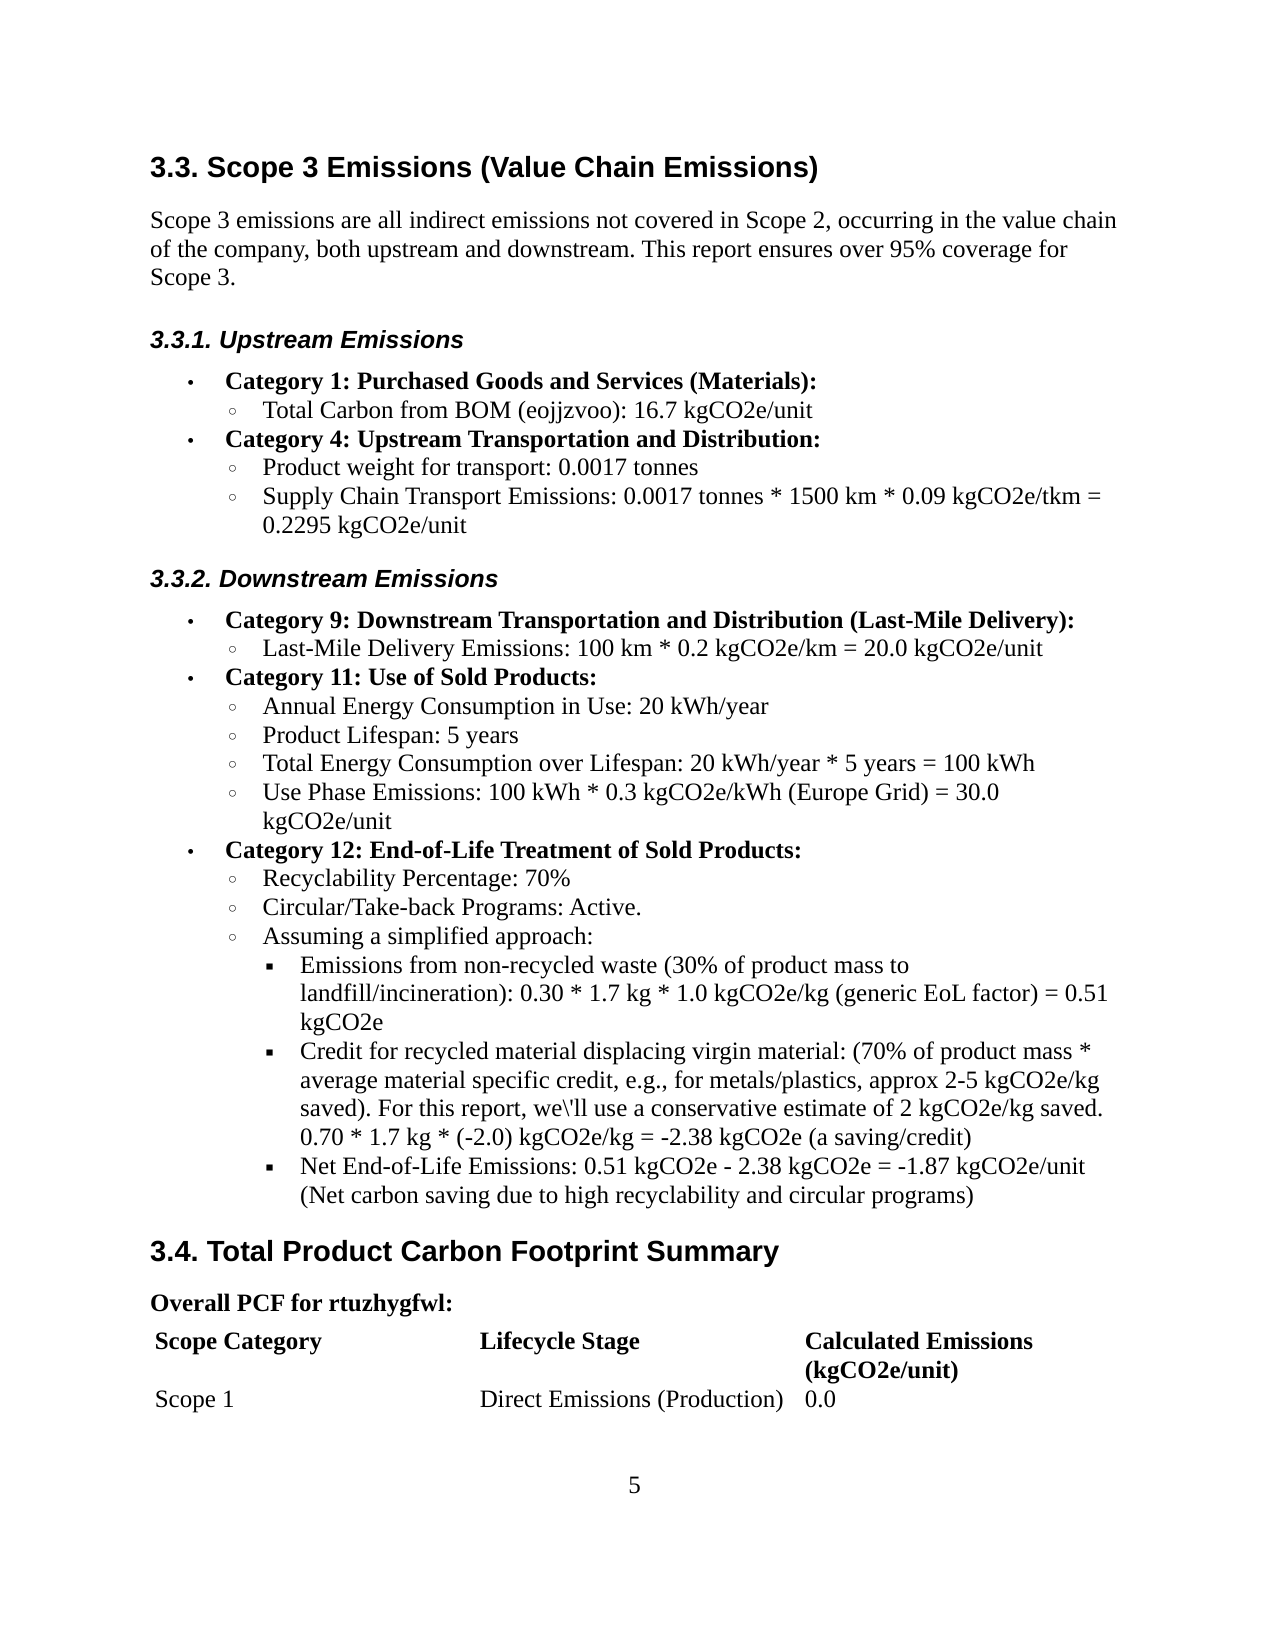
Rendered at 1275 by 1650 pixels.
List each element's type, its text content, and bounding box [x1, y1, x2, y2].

table_header Scope Category [150, 1326, 475, 1384]
list Total Carbon from BOM (eojjzvoo): 16.7 kgCO2e/unit [225, 395, 1125, 424]
text Scope 3 emissions are all indirect emissions not covered in Scope 2, occurring in the value chain of the company, both upstream and downstream. This report ensures over 95% coverage for Scope 3. [150, 205, 1125, 291]
list Category 4: Upstream Transportation and Distribution: [187, 424, 1125, 452]
list Category 12: End-of-Life Treatment of Sold Products: [187, 835, 1125, 863]
list Recyclability Percentage: 70% [225, 863, 1125, 892]
table_header Calculated Emissions (kgCO2e/unit) [800, 1326, 1125, 1384]
list Product Lifespan: 5 years [225, 720, 1125, 748]
list Category 1: Purchased Goods and Services (Materials): [187, 366, 1125, 395]
list Use Phase Emissions: 100 kWh * 0.3 kgCO2e/kWh (Europe Grid) = 30.0 kgCO2e/unit [225, 777, 1125, 835]
list Product weight for transport: 0.0017 tonnes [225, 452, 1125, 481]
list Total Energy Consumption over Lifespan: 20 kWh/year * 5 years = 100 kWh [225, 748, 1125, 777]
table_cell 0.0 [800, 1384, 1125, 1412]
list Credit for recycled material displacing virgin material: (70% of product mass * average material specific credit, e.g., for metals/plastics, approx 2-5 kgCO2e/kg saved). For this report, we\'ll use a conservative estimate of 2 kgCO2e/kg saved. 0.70 * 1.7 kg * (-2.0) kgCO2e/kg = -2.38 kgCO2e (a saving/credit) [262, 1036, 1125, 1151]
list Assuming a simplified approach: [225, 921, 1125, 950]
list Annual Energy Consumption in Use: 20 kWh/year [225, 691, 1125, 720]
table_cell Scope 1 [150, 1384, 475, 1412]
list Supply Chain Transport Emissions: 0.0017 tonnes * 1500 km * 0.09 kgCO2e/tkm = 0.2295 kgCO2e/unit [225, 481, 1125, 539]
list Last-Mile Delivery Emissions: 100 km * 0.2 kgCO2e/km = 20.0 kgCO2e/unit [225, 633, 1125, 662]
table_cell Direct Emissions (Production) [475, 1384, 800, 1412]
list Net End-of-Life Emissions: 0.51 kgCO2e - 2.38 kgCO2e = -1.87 kgCO2e/unit (Net carbon saving due to high recyclability and circular programs) [262, 1151, 1125, 1208]
subtitle 3.3.1. Upstream Emissions [150, 325, 1125, 354]
subtitle 3.4. Total Product Carbon Footprint Summary [150, 1233, 1125, 1267]
list Category 11: Use of Sold Products: [187, 662, 1125, 691]
subtitle 3.3.2. Downstream Emissions [150, 564, 1125, 592]
text Overall PCF for rtuzhygfwl: [150, 1288, 1125, 1317]
list Category 9: Downstream Transportation and Distribution (Last-Mile Delivery): [187, 605, 1125, 633]
list Circular/Take-back Programs: Active. [225, 892, 1125, 921]
table_header Lifecycle Stage [475, 1326, 800, 1384]
list Emissions from non-recycled waste (30% of product mass to landfill/incineration): 0.30 * 1.7 kg * 1.0 kgCO2e/kg (generic EoL factor) = 0.51 kgCO2e [262, 950, 1125, 1036]
subtitle 3.3. Scope 3 Emissions (Value Chain Emissions) [150, 150, 1125, 183]
